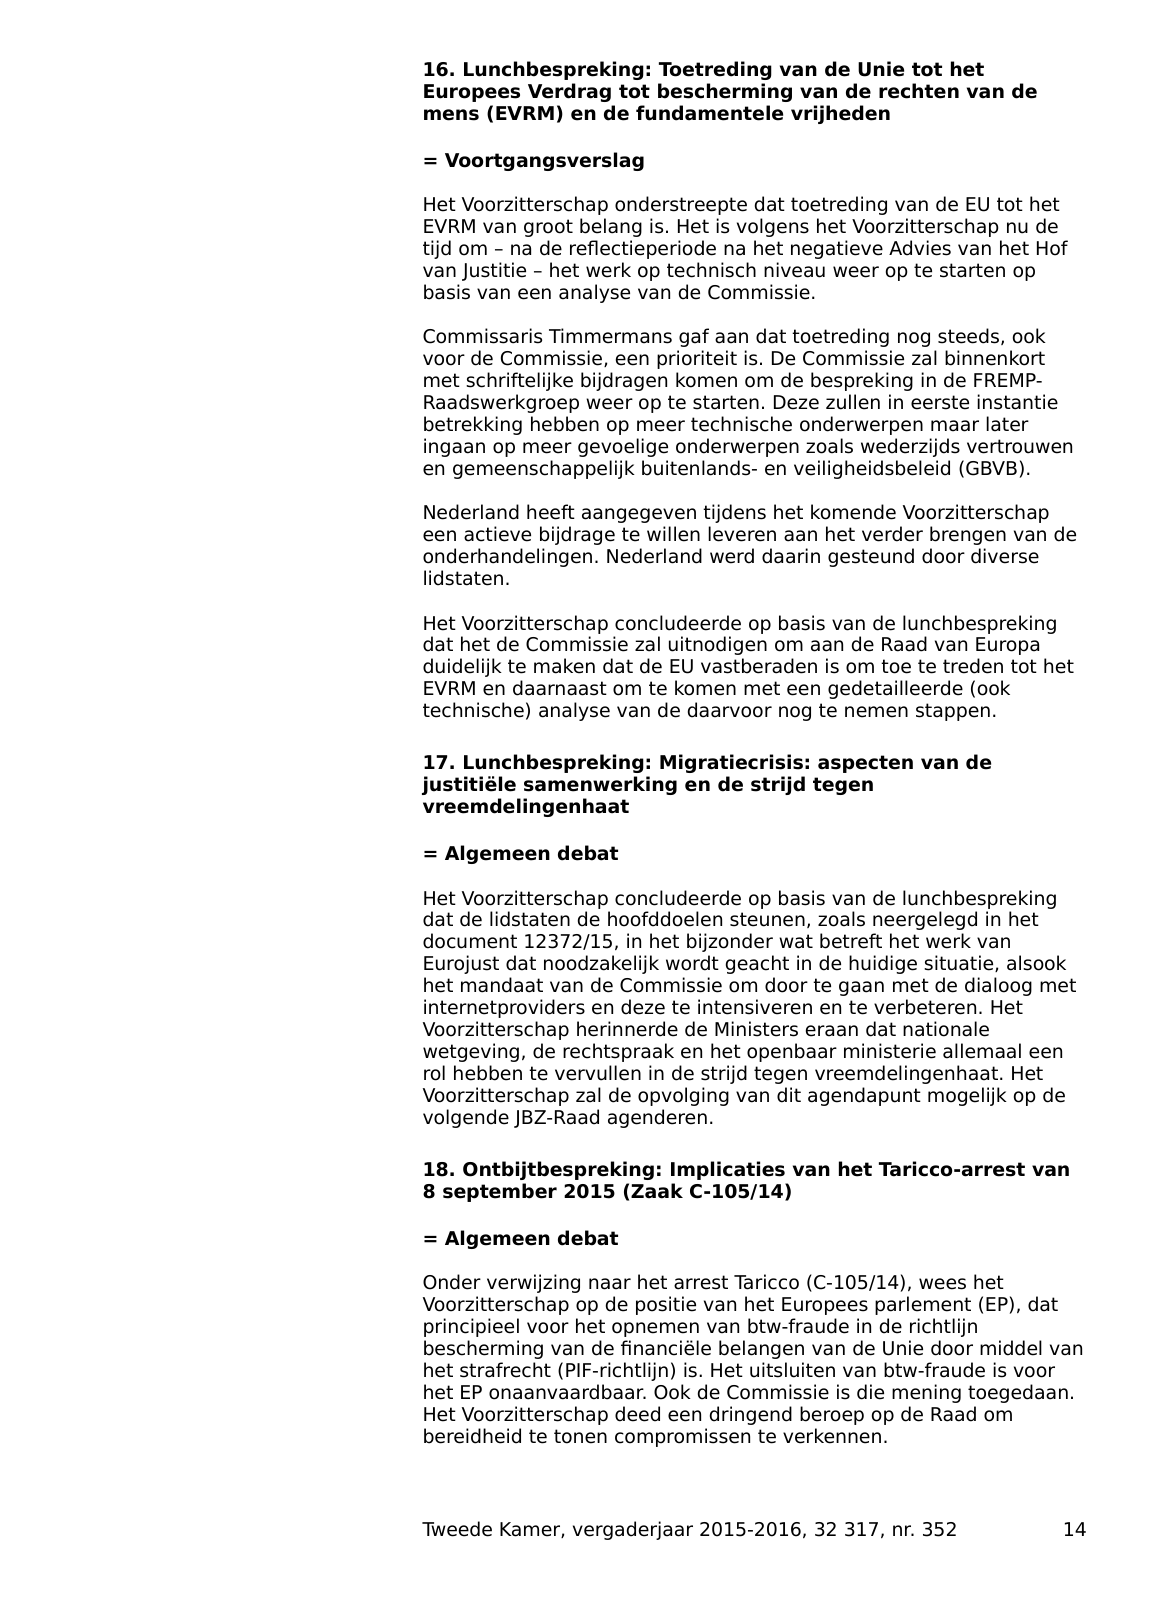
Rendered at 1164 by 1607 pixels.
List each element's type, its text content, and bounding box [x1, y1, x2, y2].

subtitle 16. Lunchbespreking: Toetreding van de Unie tot het Europees Verdrag tot bescherming van de rechten van de mens (EVRM) en de fundamentele vrijheden [422, 59, 1087, 125]
text Het Voorzitterschap concludeerde op basis van de lunchbespreking dat de lidstaten de hoofddoelen steunen, zoals neergelegd in het document 12372/15, in het bijzonder wat betreft het werk van Eurojust dat noodzakelijk wordt geacht in de huidige situatie, alsook het mandaat van de Commissie om door te gaan met de dialoog met internetproviders en deze te intensiveren en te verbeteren. Het Voorzitterschap herinnerde de Ministers eraan dat nationale wetgeving, de rechtspraak en het openbaar ministerie allemaal een rol hebben te vervullen in de strijd tegen vreemdelingenhaat. Het Voorzitterschap zal de opvolging van dit agendapunt mogelijk op de volgende JBZ-Raad agenderen. [422, 887, 1087, 1129]
subtitle 17. Lunchbespreking: Migratiecrisis: aspecten van de justitiële samenwerking en de strijd tegen vreemdelingenhaat [422, 752, 1087, 818]
text Het Voorzitterschap concludeerde op basis van de lunchbespreking dat het de Commissie zal uitnodigen om aan de Raad van Europa duidelijk te maken dat de EU vastberaden is om toe te treden tot het EVRM en daarnaast om te komen met een gedetailleerde (ook technische) analyse van de daarvoor nog te nemen stappen. [422, 612, 1087, 722]
text = Algemeen debat [422, 843, 1087, 865]
text Het Voorzitterschap onderstreepte dat toetreding van de EU tot het EVRM van groot belang is. Het is volgens het Voorzitterschap nu de tijd om – na de reflectieperiode na het negatieve Advies van het Hof van Justitie – het werk op technisch niveau weer op te starten op basis van een analyse van de Commissie. [422, 194, 1087, 304]
text Nederland heeft aangegeven tijdens het komende Voorzitterschap een actieve bijdrage te willen leveren aan het verder brengen van de onderhandelingen. Nederland werd daarin gesteund door diverse lidstaten. [422, 502, 1087, 590]
text Onder verwijzing naar het arrest Taricco (C-105/14), wees het Voorzitterschap op de positie van het Europees parlement (EP), dat principieel voor het opnemen van btw-fraude in de richtlijn bescherming van de financiële belangen van de Unie door middel van het strafrecht (PIF-richtlijn) is. Het uitsluiten van btw-fraude is voor het EP onaanvaardbaar. Ook de Commissie is die mening toegedaan. Het Voorzitterschap deed een dringend beroep op de Raad om bereidheid te tonen compromissen te verkennen. [422, 1272, 1087, 1448]
text = Algemeen debat [422, 1228, 1087, 1250]
text = Voortgangsverslag [422, 150, 1087, 172]
subtitle 18. Ontbijtbespreking: Implicaties van het Taricco-arrest van 8 september 2015 (Zaak C-105/14) [422, 1159, 1087, 1203]
text Commissaris Timmermans gaf aan dat toetreding nog steeds, ook voor de Commissie, een prioriteit is. De Commissie zal binnenkort met schriftelijke bijdragen komen om de bespreking in de FREMP-Raadswerkgroep weer op te starten. Deze zullen in eerste instantie betrekking hebben op meer technische onderwerpen maar later ingaan op meer gevoelige onderwerpen zoals wederzijds vertrouwen en gemeenschappelijk buitenlands- en veiligheidsbeleid (GBVB). [422, 326, 1087, 480]
